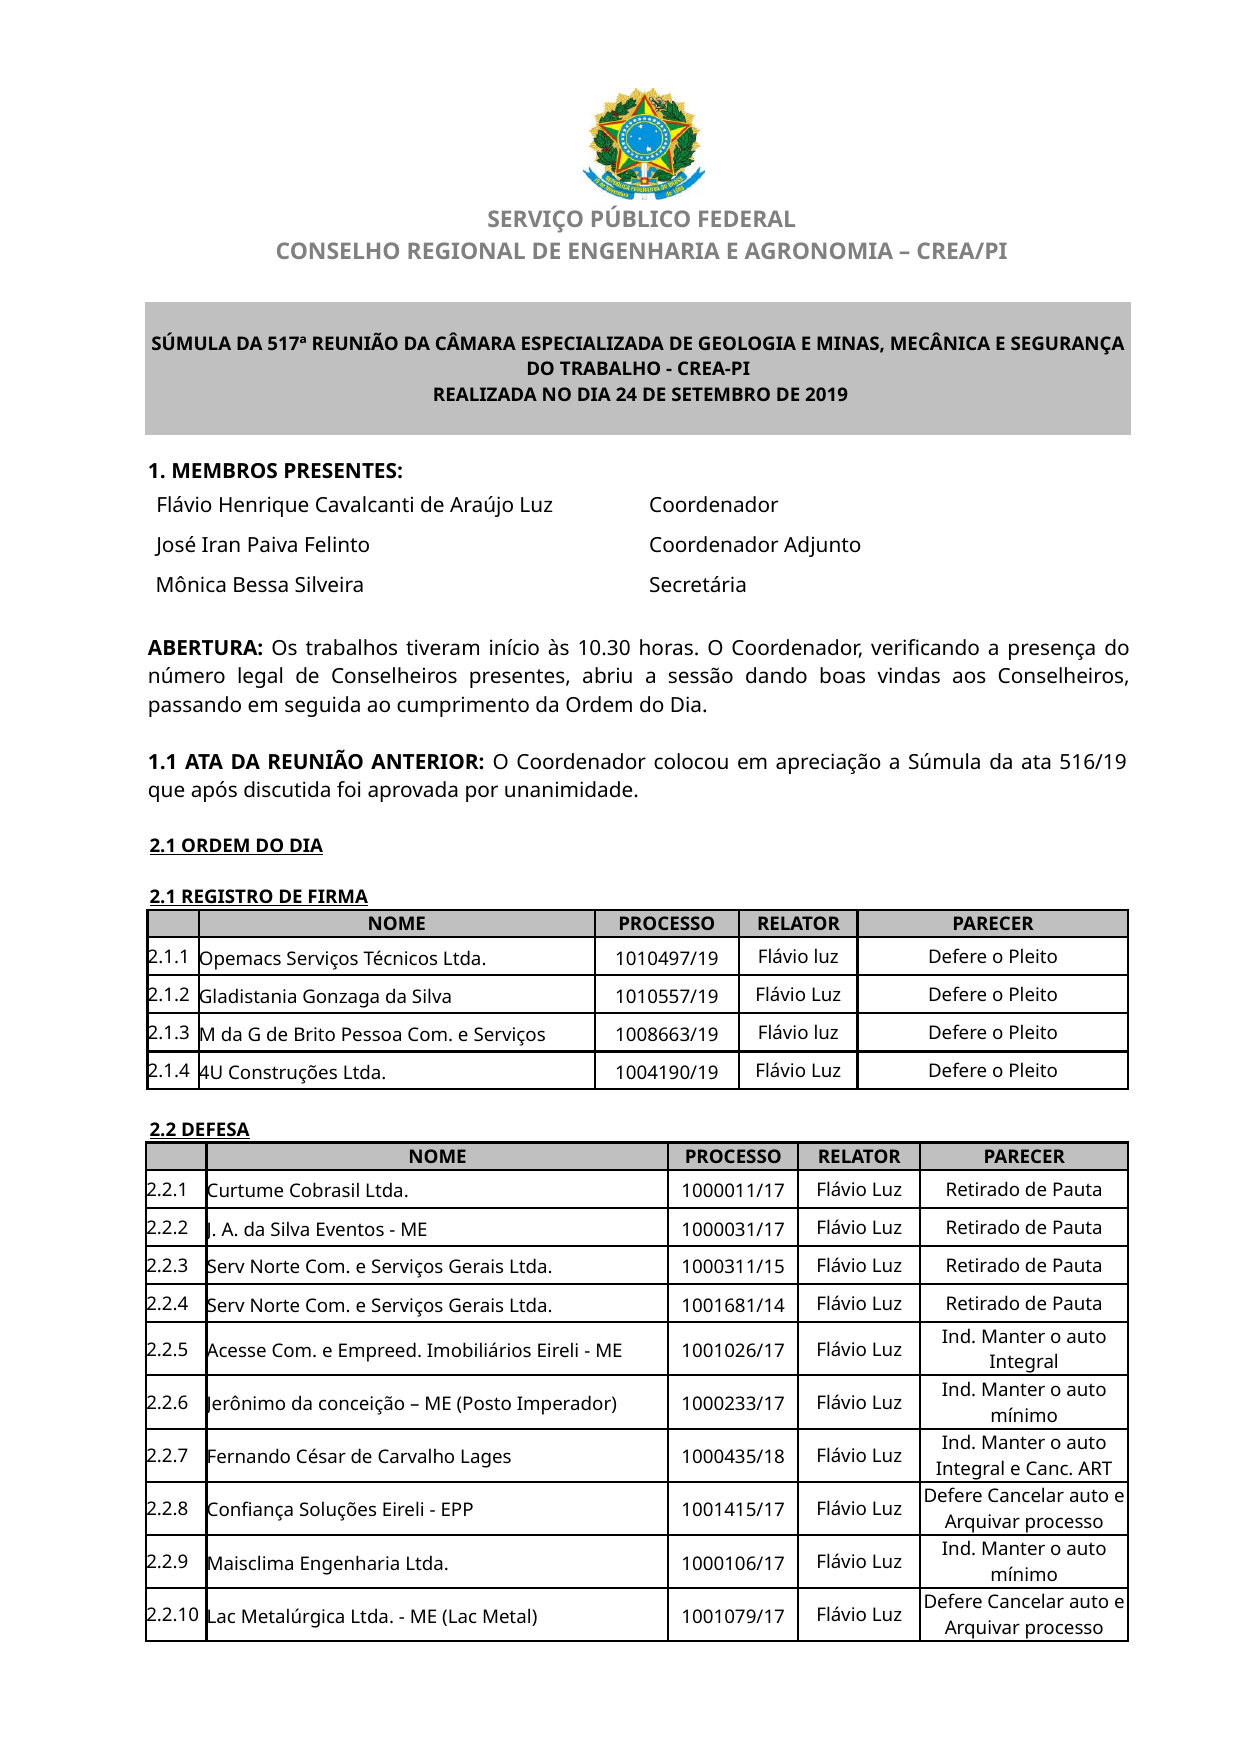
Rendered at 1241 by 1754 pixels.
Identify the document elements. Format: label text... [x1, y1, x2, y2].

table_cell 1000311/15 [669, 1247, 797, 1283]
table_cell 1001079/17 [669, 1589, 797, 1640]
table_cell Ind. Manter o auto Integral [921, 1323, 1127, 1374]
table_cell Opemacs Serviços Técnicos Ltda. [200, 938, 594, 974]
table_header Coordenador [643, 485, 1131, 525]
table_cell Flávio Luz [799, 1323, 919, 1374]
table_cell Flávio Luz [799, 1430, 919, 1481]
table_cell Mônica Bessa Silveira [150, 565, 643, 604]
table_cell 2.2.8 [147, 1483, 205, 1534]
text 1.1 ATA DA REUNIÃO ANTERIOR: O Coordenador colocou em apreciação a Súmula da ata 516/19 que após discutida foi aprovada por unanimidade. [148, 747, 1127, 804]
table_cell 1010497/19 [596, 938, 738, 974]
table_cell Confiança Soluções Eireli - EPP [208, 1483, 667, 1534]
table_cell 2.2.4 [147, 1285, 205, 1321]
table_cell Flávio Luz [740, 1053, 856, 1088]
table_cell Curtume Cobrasil Ltda. [208, 1171, 667, 1207]
table_cell 2.2.10 [147, 1589, 205, 1640]
table_header NOME [208, 1144, 667, 1169]
table_header RELATOR [740, 911, 856, 936]
table_cell 1000011/17 [669, 1171, 797, 1207]
table_cell Flávio Luz [799, 1483, 919, 1534]
table_cell Retirado de Pauta [921, 1171, 1127, 1207]
table_cell Lac Metalúrgica Ltda. - ME (Lac Metal) [208, 1589, 667, 1640]
table_cell 2.2.2 [147, 1209, 205, 1245]
table_cell Defere Cancelar auto e Arquivar processo [921, 1589, 1127, 1640]
text 1. MEMBROS PRESENTES: [148, 456, 1211, 485]
table_cell Defere o Pleito [859, 976, 1127, 1012]
table_cell Ind. Manter o auto Integral e Canc. ART [921, 1430, 1127, 1481]
table_cell 1001026/17 [669, 1323, 797, 1374]
table_cell 1000031/17 [669, 1209, 797, 1245]
table_cell Secretária [643, 565, 1131, 604]
table_header PROCESSO [669, 1144, 797, 1169]
table_cell Flávio Luz [799, 1247, 919, 1283]
table_cell Acesse Com. e Empreed. Imobiliários Eireli - ME [208, 1323, 667, 1374]
table_cell 1000233/17 [669, 1376, 797, 1427]
table_cell 2.2.5 [147, 1323, 205, 1374]
table_cell Flávio Luz [799, 1536, 919, 1587]
table_cell 4U Construções Ltda. [200, 1053, 594, 1088]
table_cell 2.2.9 [147, 1536, 205, 1587]
table_header [147, 1144, 205, 1169]
table_cell Defere o Pleito [859, 938, 1127, 974]
table_cell Serv Norte Com. e Serviços Gerais Ltda. [208, 1285, 667, 1321]
table_cell Defere o Pleito [859, 1053, 1127, 1088]
table_cell 1008663/19 [596, 1014, 738, 1050]
table_cell J. A. da Silva Eventos - ME [208, 1209, 667, 1245]
table_cell Flávio Luz [799, 1171, 919, 1207]
table_cell Retirado de Pauta [921, 1247, 1127, 1283]
table_cell Maisclima Engenharia Ltda. [208, 1536, 667, 1587]
table_cell 2.1.2 [149, 976, 198, 1012]
table_header RELATOR [799, 1144, 919, 1169]
table_cell Flávio Luz [799, 1209, 919, 1245]
text 2.2 DEFESA [149, 1116, 1140, 1141]
table_cell Flávio Luz [799, 1376, 919, 1427]
table_cell Flávio luz [740, 1014, 856, 1050]
table_cell Gladistania Gonzaga da Silva [200, 976, 594, 1012]
table_cell Retirado de Pauta [921, 1285, 1127, 1321]
table_cell 2.2.6 [147, 1376, 205, 1427]
table_cell 1000106/17 [669, 1536, 797, 1587]
table_cell 2.2.7 [147, 1430, 205, 1481]
text 2.1 ORDEM DO DIA [149, 832, 1126, 858]
table_cell [145, 407, 1131, 435]
table_header SÚMULA DA 517ª REUNIÃO DA CÂMARA ESPECIALIZADA DE GEOLOGIA E MINAS, MECÂNICA E SEGURANÇA DO TRABALHO - CREA-PI REALIZADA NO DIA 24 DE SETEMBRO DE 2019 [145, 302, 1131, 407]
table_cell Flávio luz [740, 938, 856, 974]
table_cell Coordenador Adjunto [643, 525, 1131, 565]
table_header [149, 911, 198, 936]
table_cell Defere Cancelar auto e Arquivar processo [921, 1483, 1127, 1534]
table_cell Ind. Manter o auto mínimo [921, 1376, 1127, 1427]
table_cell M da G de Brito Pessoa Com. e Serviços [200, 1014, 594, 1050]
table_cell 2.1.4 [149, 1053, 198, 1088]
table_cell Serv Norte Com. e Serviços Gerais Ltda. [208, 1247, 667, 1283]
table_cell 2.1.3 [149, 1014, 198, 1050]
table_cell 1010557/19 [596, 976, 738, 1012]
table_cell Flávio Luz [740, 976, 856, 1012]
table_cell 1001415/17 [669, 1483, 797, 1534]
table_cell Fernando César de Carvalho Lages [208, 1430, 667, 1481]
table_cell Defere o Pleito [859, 1014, 1127, 1050]
table_cell Jerônimo da conceição – ME (Posto Imperador) [208, 1376, 667, 1427]
table_cell Retirado de Pauta [921, 1209, 1127, 1245]
table_cell José Iran Paiva Felinto [150, 525, 643, 565]
text 2.1 REGISTRO DE FIRMA [149, 883, 1140, 909]
table_header PARECER [859, 911, 1127, 936]
table_header NOME [200, 911, 594, 936]
table_cell Ind. Manter o auto mínimo [921, 1536, 1127, 1587]
table_cell 1001681/14 [669, 1285, 797, 1321]
table_cell Flávio Luz [799, 1589, 919, 1640]
table_cell 1004190/19 [596, 1053, 738, 1088]
table_cell 1000435/18 [669, 1430, 797, 1481]
table_cell 2.2.3 [147, 1247, 205, 1283]
table_cell 2.2.1 [147, 1171, 205, 1207]
table_header Flávio Henrique Cavalcanti de Araújo Luz [150, 485, 643, 525]
table_cell Flávio Luz [799, 1285, 919, 1321]
table_header PROCESSO [596, 911, 738, 936]
text ABERTURA: Os trabalhos tiveram início às 10.30 horas. O Coordenador, verificando a presença do número legal de Conselheiros presentes, abriu a sessão dando boas vindas aos Conselheiros, passando em seguida ao cumprimento da Ordem do Dia. [148, 633, 1132, 718]
table_header PARECER [921, 1144, 1127, 1169]
table_cell 2.1.1 [149, 938, 198, 974]
